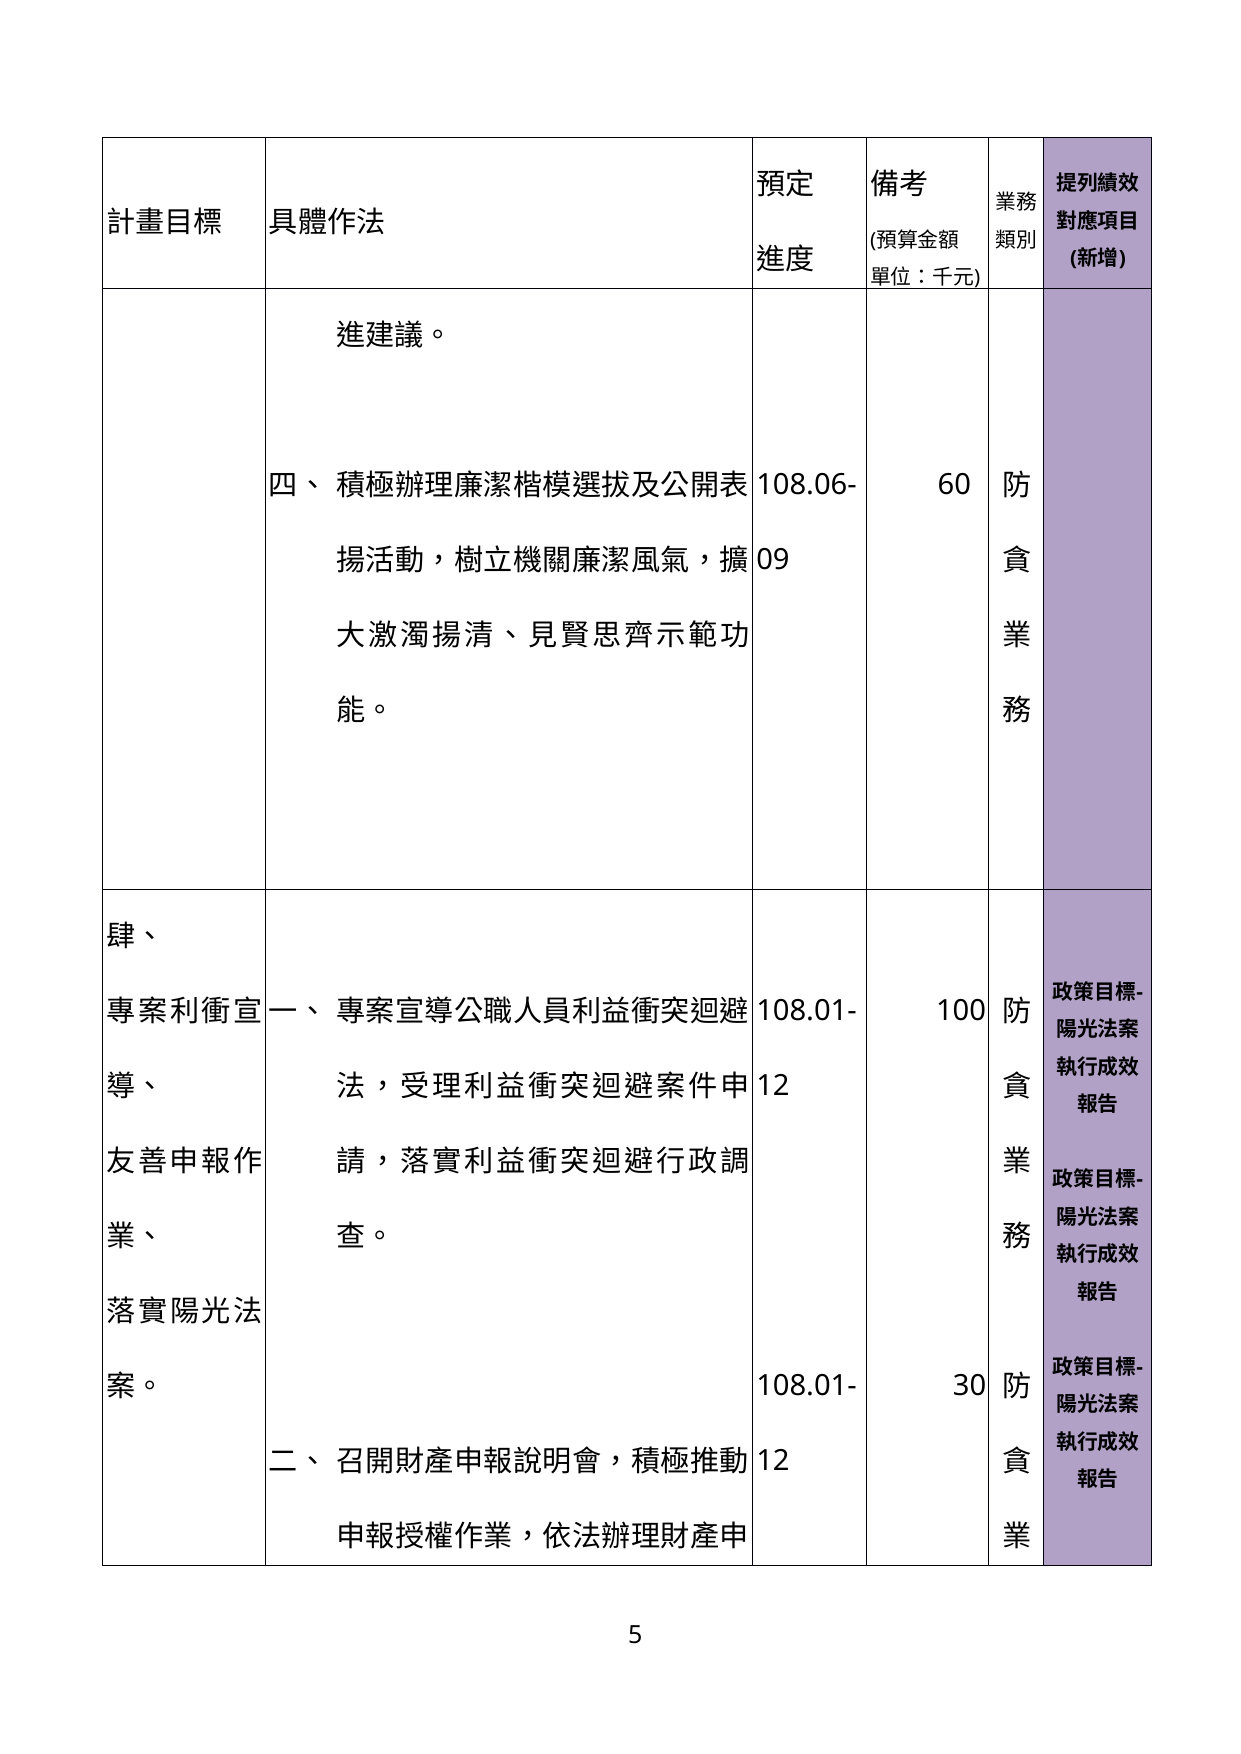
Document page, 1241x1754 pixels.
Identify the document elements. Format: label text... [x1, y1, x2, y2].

table_cell 專案宣導公職人員利益衝突迴避法，受理利益衝突迴避案件申請，落實利益衝突迴避行政調查。 召開財產申報說明會，積極推動申報授權作業，依法辦理財產申 [266, 890, 752, 1565]
table_header 備考 (預算金額 單位：千元) [867, 138, 988, 288]
table_cell 政策目標-陽光法案執行成效報告 政策目標-陽光法案執行成效報告 政策目標-陽光法案執行成效報告 [1044, 890, 1151, 1565]
table_cell 100 30 [867, 890, 988, 1565]
table_cell 防貪業務 防貪業 [989, 890, 1043, 1565]
table_cell 60 [867, 289, 988, 889]
table_header 計畫目標 [103, 138, 265, 288]
table_cell 推動「廉政深耕」，引領廉政志工深入社區、校園辦理多元廉政服務活動，以近距離的溝通與互動，喚起鄉親、學子對「廉潔誠信」、「品德教育」、「弱勢群體照護」議題的關注與支持。 針對機關常見採購錯誤態樣、公務員廉政倫理規範等議題，規劃推動多元、創新教育訓練及宣導作為，廣邀機關首長、業務主管、公務同仁共同參與，提高反貪、反腐之認識。 針對民意代表關注之「國中小校舍整建工程」，研訂專案稽核計畫，結合業管單位共同執行，依期程彙撰稽核報告，提出具體策進建議。 積極辦理廉潔楷模選拔及公開表揚活動，樹立機關廉潔風氣，擴大激濁揚清、見賢思齊示範功能。 [266, 289, 752, 889]
table_cell 108.01-12 108.01-12 [753, 890, 866, 1565]
table_header 提列績效對應項目 (新增) [1044, 138, 1151, 288]
table_header 預定 進度 [753, 138, 866, 288]
table_cell 肆、 專案利衝宣導、 友善申報作業、 落實陽光法案。 [103, 890, 265, 1565]
table_header 具體作法 [266, 138, 752, 288]
table_cell 防貪業務 [989, 289, 1043, 889]
table_cell 108.06-09 [753, 289, 866, 889]
table_cell [1044, 289, 1151, 889]
table_cell [103, 289, 265, 889]
table_header 業務類別 [989, 138, 1043, 288]
